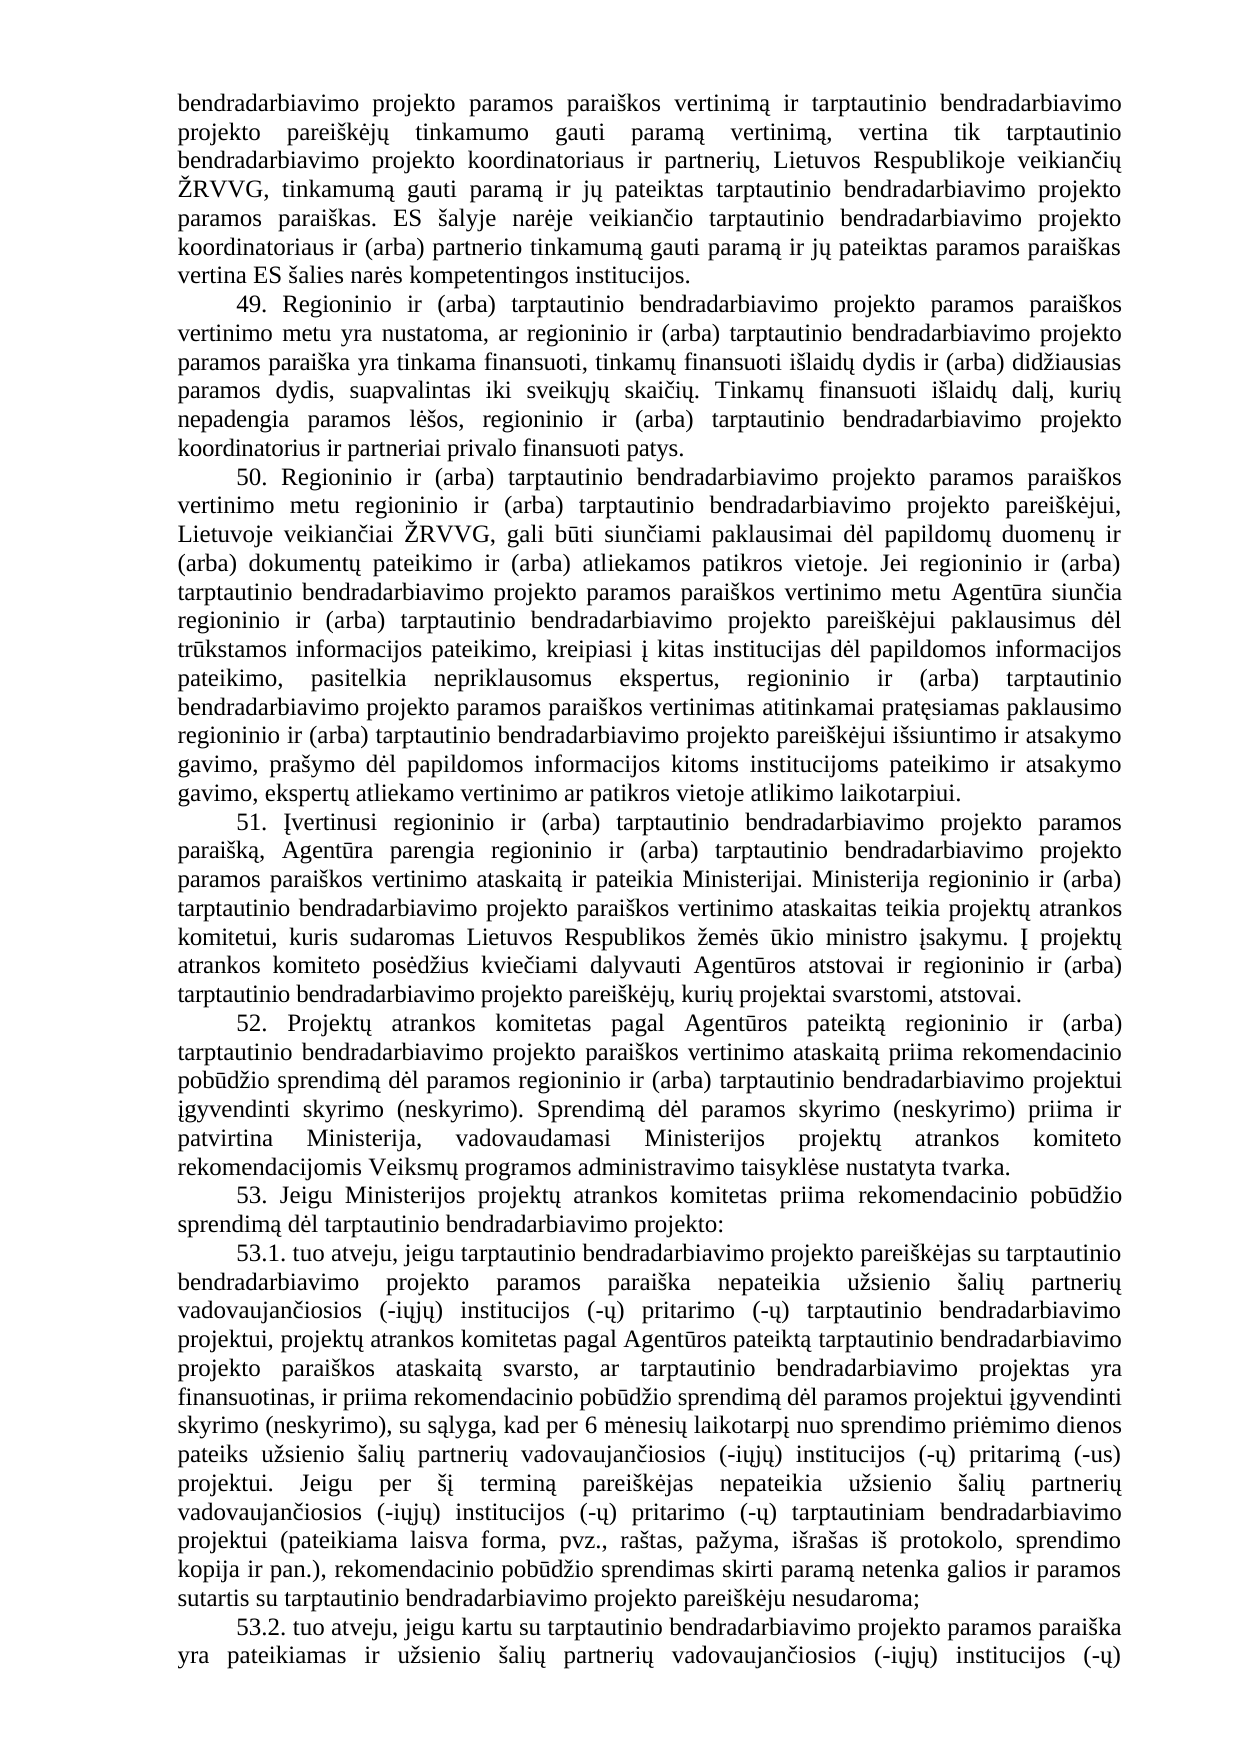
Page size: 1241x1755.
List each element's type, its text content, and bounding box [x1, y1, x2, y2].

text 49. Regioninio ir (arba) tarptautinio bendradarbiavimo projekto paramos paraiškos vertinimo metu yra nustatoma, ar regioninio ir (arba) tarptautinio bendradarbiavimo projekto paramos paraiška yra tinkama finansuoti, tinkamų finansuoti išlaidų dydis ir (arba) didžiausias paramos dydis, suapvalintas iki sveikųjų skaičių. Tinkamų finansuoti išlaidų dalį, kurių nepadengia paramos lėšos, regioninio ir (arba) tarptautinio bendradarbiavimo projekto koordinatorius ir partneriai privalo finansuoti patys. [177, 289, 1122, 462]
text bendradarbiavimo projekto paramos paraiškos vertinimą ir tarptautinio bendradarbiavimo projekto pareiškėjų tinkamumo gauti paramą vertinimą, vertina tik tarptautinio bendradarbiavimo projekto koordinatoriaus ir partnerių, Lietuvos Respublikoje veikiančių ŽRVVG, tinkamumą gauti paramą ir jų pateiktas tarptautinio bendradarbiavimo projekto paramos paraiškas. ES šalyje narėje veikiančio tarptautinio bendradarbiavimo projekto koordinatoriaus ir (arba) partnerio tinkamumą gauti paramą ir jų pateiktas paramos paraiškas vertina ES šalies narės kompetentingos institucijos. [177, 88, 1122, 289]
text 52. Projektų atrankos komitetas pagal Agentūros pateiktą regioninio ir (arba) tarptautinio bendradarbiavimo projekto paraiškos vertinimo ataskaitą priima rekomendacinio pobūdžio sprendimą dėl paramos regioninio ir (arba) tarptautinio bendradarbiavimo projektui įgyvendinti skyrimo (neskyrimo). Sprendimą dėl paramos skyrimo (neskyrimo) priima ir patvirtina Ministerija, vadovaudamasi Ministerijos projektų atrankos komiteto rekomendacijomis Veiksmų programos administravimo taisyklėse nustatyta tvarka. [177, 1008, 1122, 1180]
text 50. Regioninio ir (arba) tarptautinio bendradarbiavimo projekto paramos paraiškos vertinimo metu regioninio ir (arba) tarptautinio bendradarbiavimo projekto pareiškėjui, Lietuvoje veikiančiai ŽRVVG, gali būti siunčiami paklausimai dėl papildomų duomenų ir (arba) dokumentų pateikimo ir (arba) atliekamos patikros vietoje. Jei regioninio ir (arba) tarptautinio bendradarbiavimo projekto paramos paraiškos vertinimo metu Agentūra siunčia regioninio ir (arba) tarptautinio bendradarbiavimo projekto pareiškėjui paklausimus dėl trūkstamos informacijos pateikimo, kreipiasi į kitas institucijas dėl papildomos informacijos pateikimo, pasitelkia nepriklausomus ekspertus, regioninio ir (arba) tarptautinio bendradarbiavimo projekto paramos paraiškos vertinimas atitinkamai pratęsiamas paklausimo regioninio ir (arba) tarptautinio bendradarbiavimo projekto pareiškėjui išsiuntimo ir atsakymo gavimo, prašymo dėl papildomos informacijos kitoms institucijoms pateikimo ir atsakymo gavimo, ekspertų atliekamo vertinimo ar patikros vietoje atlikimo laikotarpiui. [177, 462, 1122, 807]
text 53. Jeigu Ministerijos projektų atrankos komitetas priima rekomendacinio pobūdžio sprendimą dėl tarptautinio bendradarbiavimo projekto: [177, 1180, 1122, 1238]
text 53.2. tuo atveju, jeigu kartu su tarptautinio bendradarbiavimo projekto paramos paraiška yra pateikiamas ir užsienio šalių partnerių vadovaujančiosios (-iųjų) institucijos (-ų) [177, 1612, 1122, 1669]
text 51. Įvertinusi regioninio ir (arba) tarptautinio bendradarbiavimo projekto paramos paraišką, Agentūra parengia regioninio ir (arba) tarptautinio bendradarbiavimo projekto paramos paraiškos vertinimo ataskaitą ir pateikia Ministerijai. Ministerija regioninio ir (arba) tarptautinio bendradarbiavimo projekto paraiškos vertinimo ataskaitas teikia projektų atrankos komitetui, kuris sudaromas Lietuvos Respublikos žemės ūkio ministro įsakymu. Į projektų atrankos komiteto posėdžius kviečiami dalyvauti Agentūros atstovai ir regioninio ir (arba) tarptautinio bendradarbiavimo projekto pareiškėjų, kurių projektai svarstomi, atstovai. [177, 807, 1122, 1008]
text 53.1. tuo atveju, jeigu tarptautinio bendradarbiavimo projekto pareiškėjas su tarptautinio bendradarbiavimo projekto paramos paraiška nepateikia užsienio šalių partnerių vadovaujančiosios (-iųjų) institucijos (-ų) pritarimo (-ų) tarptautinio bendradarbiavimo projektui, projektų atrankos komitetas pagal Agentūros pateiktą tarptautinio bendradarbiavimo projekto paraiškos ataskaitą svarsto, ar tarptautinio bendradarbiavimo projektas yra finansuotinas, ir priima rekomendacinio pobūdžio sprendimą dėl paramos projektui įgyvendinti skyrimo (neskyrimo), su sąlyga, kad per 6 mėnesių laikotarpį nuo sprendimo priėmimo dienos pateiks užsienio šalių partnerių vadovaujančiosios (-iųjų) institucijos (-ų) pritarimą (-us) projektui. Jeigu per šį terminą pareiškėjas nepateikia užsienio šalių partnerių vadovaujančiosios (-iųjų) institucijos (-ų) pritarimo (-ų) tarptautiniam bendradarbiavimo projektui (pateikiama laisva forma, pvz., raštas, pažyma, išrašas iš protokolo, sprendimo kopija ir pan.), rekomendacinio pobūdžio sprendimas skirti paramą netenka galios ir paramos sutartis su tarptautinio bendradarbiavimo projekto pareiškėju nesudaroma; [177, 1238, 1122, 1612]
